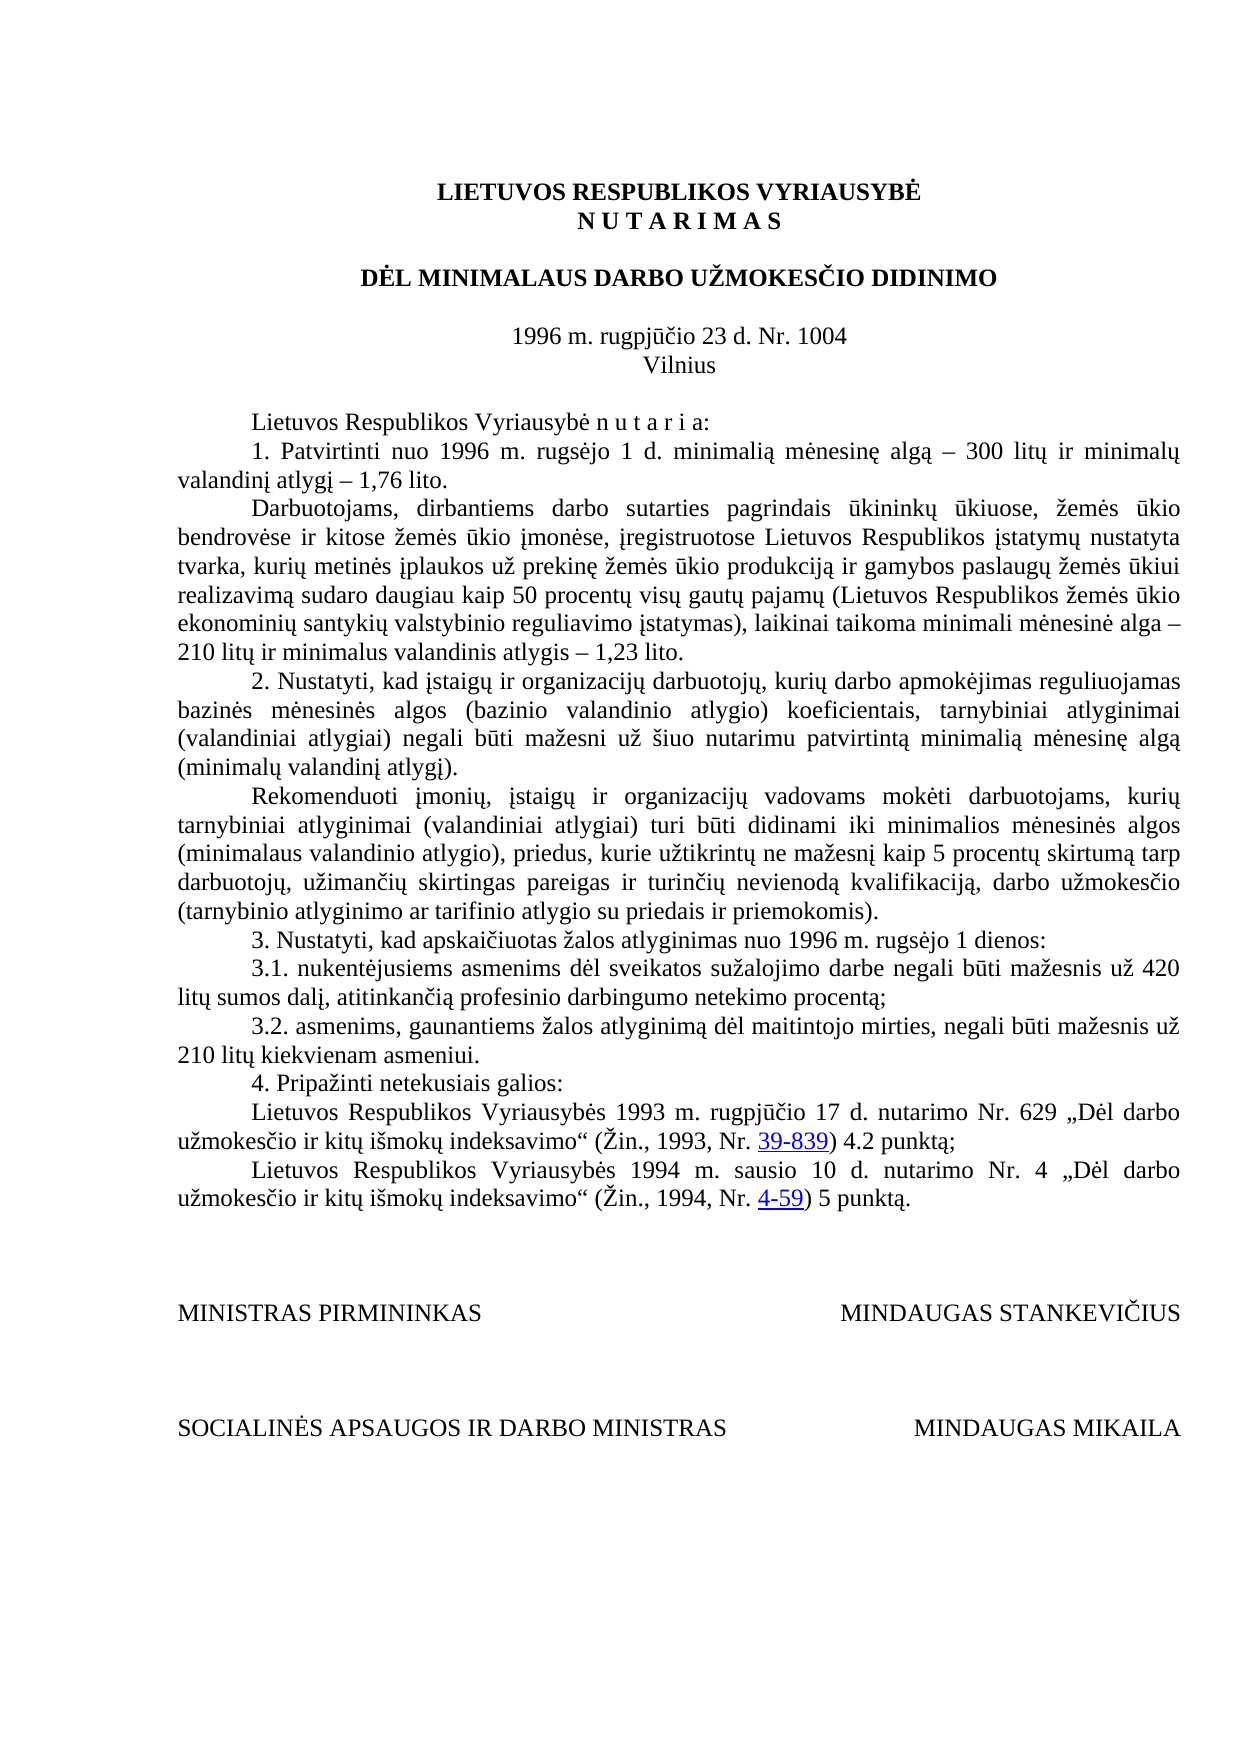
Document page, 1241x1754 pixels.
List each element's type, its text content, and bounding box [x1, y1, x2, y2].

text 1. Patvirtinti nuo 1996 m. rugsėjo 1 d. minimalią mėnesinę algą – 300 litų ir minimalų valandinį atlygį – 1,76 lito. [177, 436, 1181, 493]
text 3.2. asmenims, gaunantiems žalos atlyginimą dėl maitintojo mirties, negali būti mažesnis už 210 litų kiekvienam asmeniui. [177, 1011, 1181, 1068]
text Darbuotojams, dirbantiems darbo sutarties pagrindais ūkininkų ūkiuose, žemės ūkio bendrovėse ir kitose žemės ūkio įmonėse, įregistruotose Lietuvos Respublikos įstatymų nustatyta tvarka, kurių metinės įplaukos už prekinę žemės ūkio produkciją ir gamybos paslaugų žemės ūkiui realizavimą sudaro daugiau kaip 50 procentų visų gautų pajamų (Lietuvos Respublikos žemės ūkio ekonominių santykių valstybinio reguliavimo įstatymas), laikinai taikoma minimali mėnesinė alga – 210 litų ir minimalus valandinis atlygis – 1,23 lito. [177, 493, 1181, 666]
text 3. Nustatyti, kad apskaičiuotas žalos atlyginimas nuo 1996 m. rugsėjo 1 dienos: [177, 925, 1181, 953]
text LIETUVOS RESPUBLIKOS VYRIAUSYBĖ [177, 177, 1181, 206]
text 3.1. nukentėjusiems asmenims dėl sveikatos sužalojimo darbe negali būti mažesnis už 420 litų sumos dalį, atitinkančią profesinio darbingumo netekimo procentą; [177, 953, 1181, 1011]
text 4. Pripažinti netekusiais galios: [177, 1068, 1181, 1097]
text Rekomenduoti įmonių, įstaigų ir organizacijų vadovams mokėti darbuotojams, kurių tarnybiniai atlyginimai (valandiniai atlygiai) turi būti didinami iki minimalios mėnesinės algos (minimalaus valandinio atlygio), priedus, kurie užtikrintų ne mažesnį kaip 5 procentų skirtumą tarp darbuotojų, užimančių skirtingas pareigas ir turinčių nevienodą kvalifikaciją, darbo užmokesčio (tarnybinio atlyginimo ar tarifinio atlygio su priedais ir priemokomis). [177, 781, 1181, 925]
text Lietuvos Respublikos Vyriausybės 1994 m. sausio 10 d. nutarimo Nr. 4 „Dėl darbo užmokesčio ir kitų išmokų indeksavimo“ (Žin., 1994, Nr. 4-59) 5 punktą. [177, 1155, 1181, 1212]
text SOCIALINĖS APSAUGOS IR DARBO MINISTRAS MINDAUGAS MIKAILA [177, 1413, 1181, 1442]
text N U T A R I M A S [177, 206, 1181, 235]
text MINISTRAS PIRMININKAS MINDAUGAS STANKEVIČIUS [177, 1298, 1181, 1327]
text Vilnius [177, 350, 1181, 378]
text 2. Nustatyti, kad įstaigų ir organizacijų darbuotojų, kurių darbo apmokėjimas reguliuojamas bazinės mėnesinės algos (bazinio valandinio atlygio) koeficientais, tarnybiniai atlyginimai (valandiniai atlygiai) negali būti mažesni už šiuo nutarimu patvirtintą minimalią mėnesinę algą (minimalų valandinį atlygį). [177, 666, 1181, 781]
text Lietuvos Respublikos Vyriausybė nutaria: [177, 407, 1181, 436]
text Lietuvos Respublikos Vyriausybės 1993 m. rugpjūčio 17 d. nutarimo Nr. 629 „Dėl darbo užmokesčio ir kitų išmokų indeksavimo“ (Žin., 1993, Nr. 39-839) 4.2 punktą; [177, 1097, 1181, 1155]
text DĖL MINIMALAUS DARBO UŽMOKESČIO DIDINIMO [177, 263, 1181, 292]
text 1996 m. rugpjūčio 23 d. Nr. 1004 [177, 321, 1181, 350]
